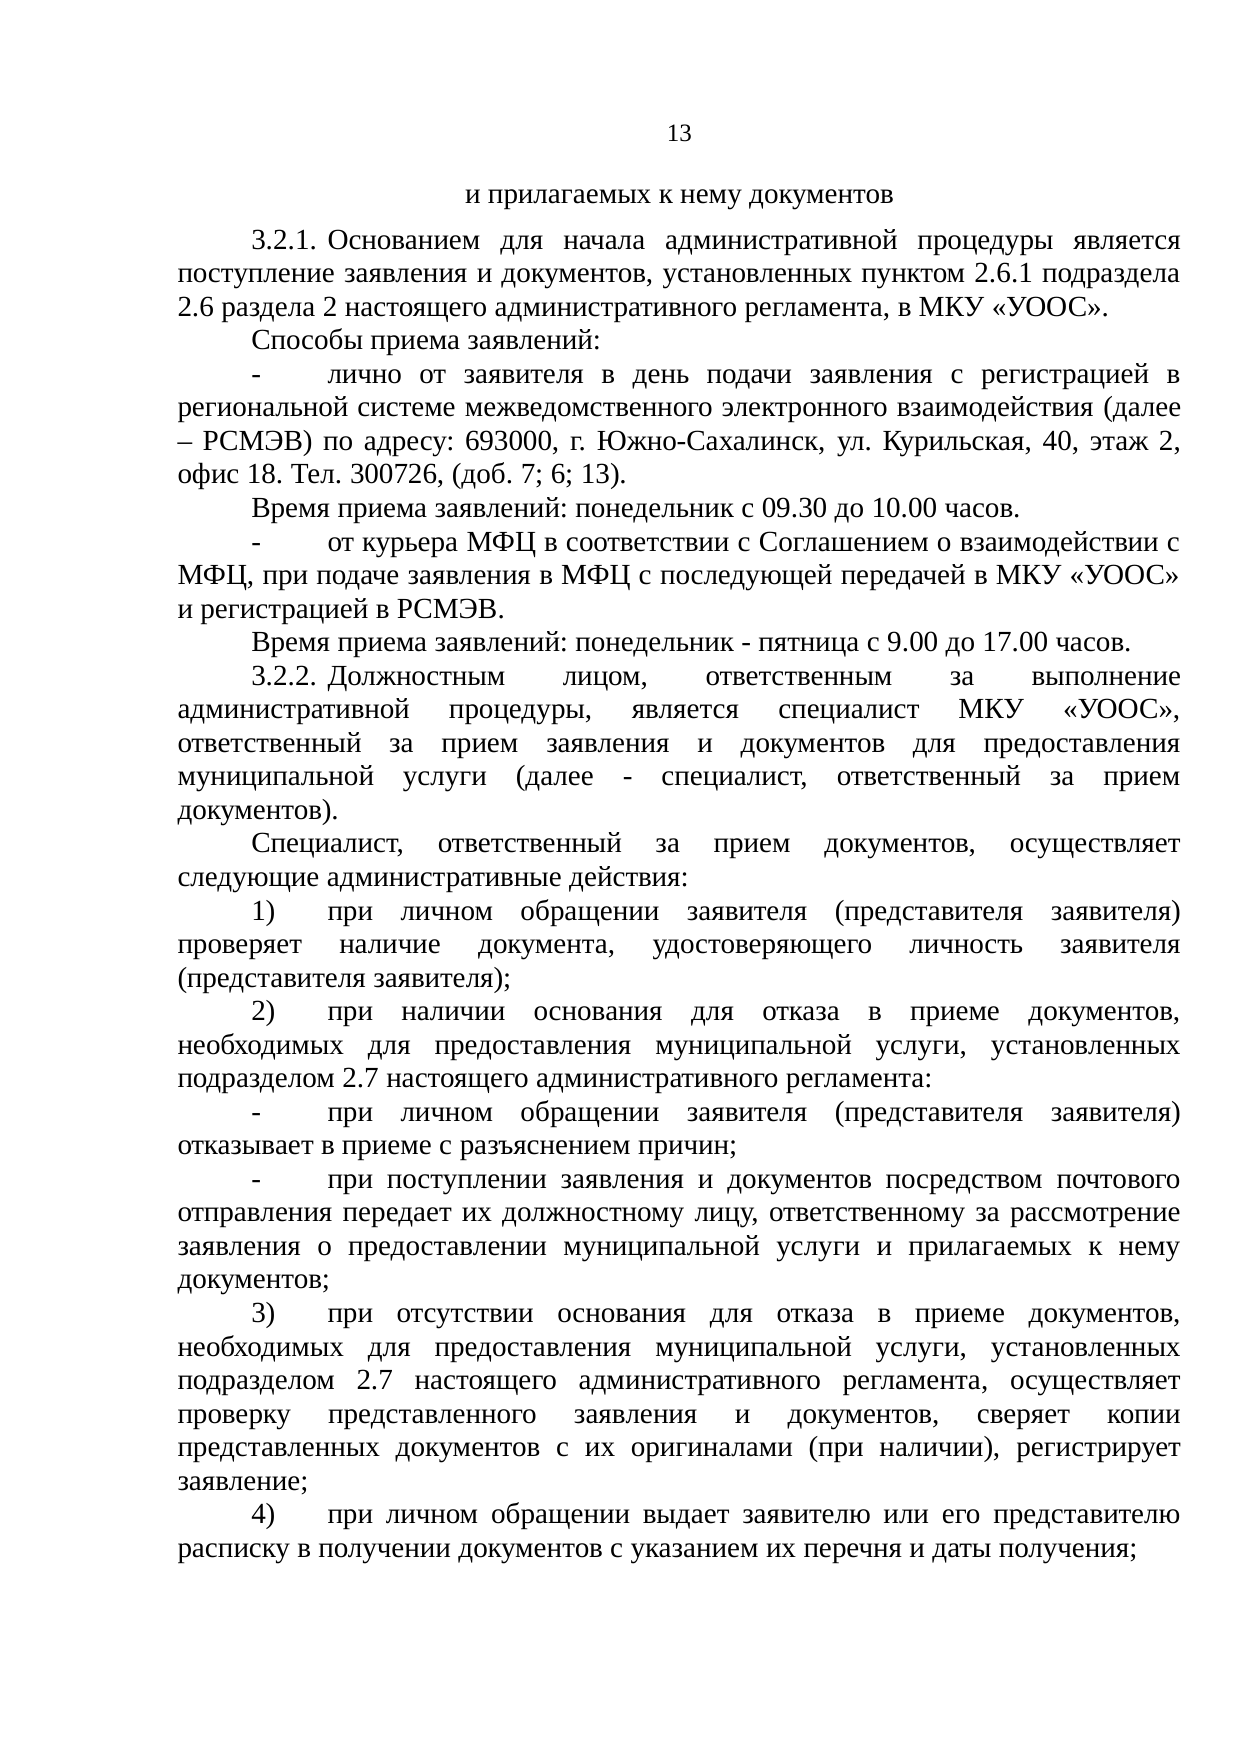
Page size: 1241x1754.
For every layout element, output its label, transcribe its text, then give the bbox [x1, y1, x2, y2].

subtitle Время приема заявлений: понедельник - пятница с 9.00 до 17.00 часов. [177, 624, 1181, 658]
subtitle 3.2.1. Основанием для начала административной процедуры является поступление заявления и документов, установленных пунктом 2.6.1 подраздела 2.6 раздела 2 настоящего административного регламента, в МКУ «УООС». [177, 222, 1181, 323]
subtitle - лично от заявителя в день подачи заявления с регистрацией в региональной системе межведомственного электронного взаимодействия (далее – РСМЭВ) по адресу: 693000, г. Южно-Сахалинск, ул. Курильская, 40, этаж 2, офис 18. Тел. 300726, (доб. 7; 6; 13). [177, 356, 1181, 490]
subtitle 1) при личном обращении заявителя (представителя заявителя) проверяет наличие документа, удостоверяющего личность заявителя (представителя заявителя); [177, 893, 1181, 993]
subtitle - при поступлении заявления и документов посредством почтового отправления передает их должностному лицу, ответственному за рассмотрение заявления о предоставлении муниципальной услуги и прилагаемых к нему документов; [177, 1161, 1181, 1295]
subtitle - при личном обращении заявителя (представителя заявителя) отказывает в приеме с разъяснением причин; [177, 1094, 1181, 1161]
subtitle 4) при личном обращении выдает заявителю или его представителю расписку в получении документов с указанием их перечня и даты получения; [177, 1497, 1181, 1564]
subtitle - от курьера МФЦ в соответствии с Соглашением о взаимодействии с МФЦ, при подаче заявления в МФЦ с последующей передачей в МКУ «УООС» и регистрацией в РСМЭВ. [177, 524, 1181, 624]
subtitle 2) при наличии основания для отказа в приеме документов, необходимых для предоставления муниципальной услуги, установленных подразделом 2.7 настоящего административного регламента: [177, 993, 1181, 1094]
subtitle Способы приема заявлений: [177, 323, 1181, 356]
subtitle и прилагаемых к нему документов [177, 177, 1181, 210]
subtitle Время приема заявлений: понедельник с 09.30 до 10.00 часов. [177, 490, 1181, 524]
subtitle 3) при отсутствии основания для отказа в приеме документов, необходимых для предоставления муниципальной услуги, установленных подразделом 2.7 настоящего административного регламента, осуществляет проверку представленного заявления и документов, сверяет копии представленных документов с их оригиналами (при наличии), регистрирует заявление; [177, 1295, 1181, 1497]
subtitle Специалист, ответственный за прием документов, осуществляет следующие административные действия: [177, 826, 1181, 893]
subtitle 3.2.2. Должностным лицом, ответственным за выполнение административной процедуры, является специалист МКУ «УООС», ответственный за прием заявления и документов для предоставления муниципальной услуги (далее - специалист, ответственный за прием документов). [177, 658, 1181, 826]
